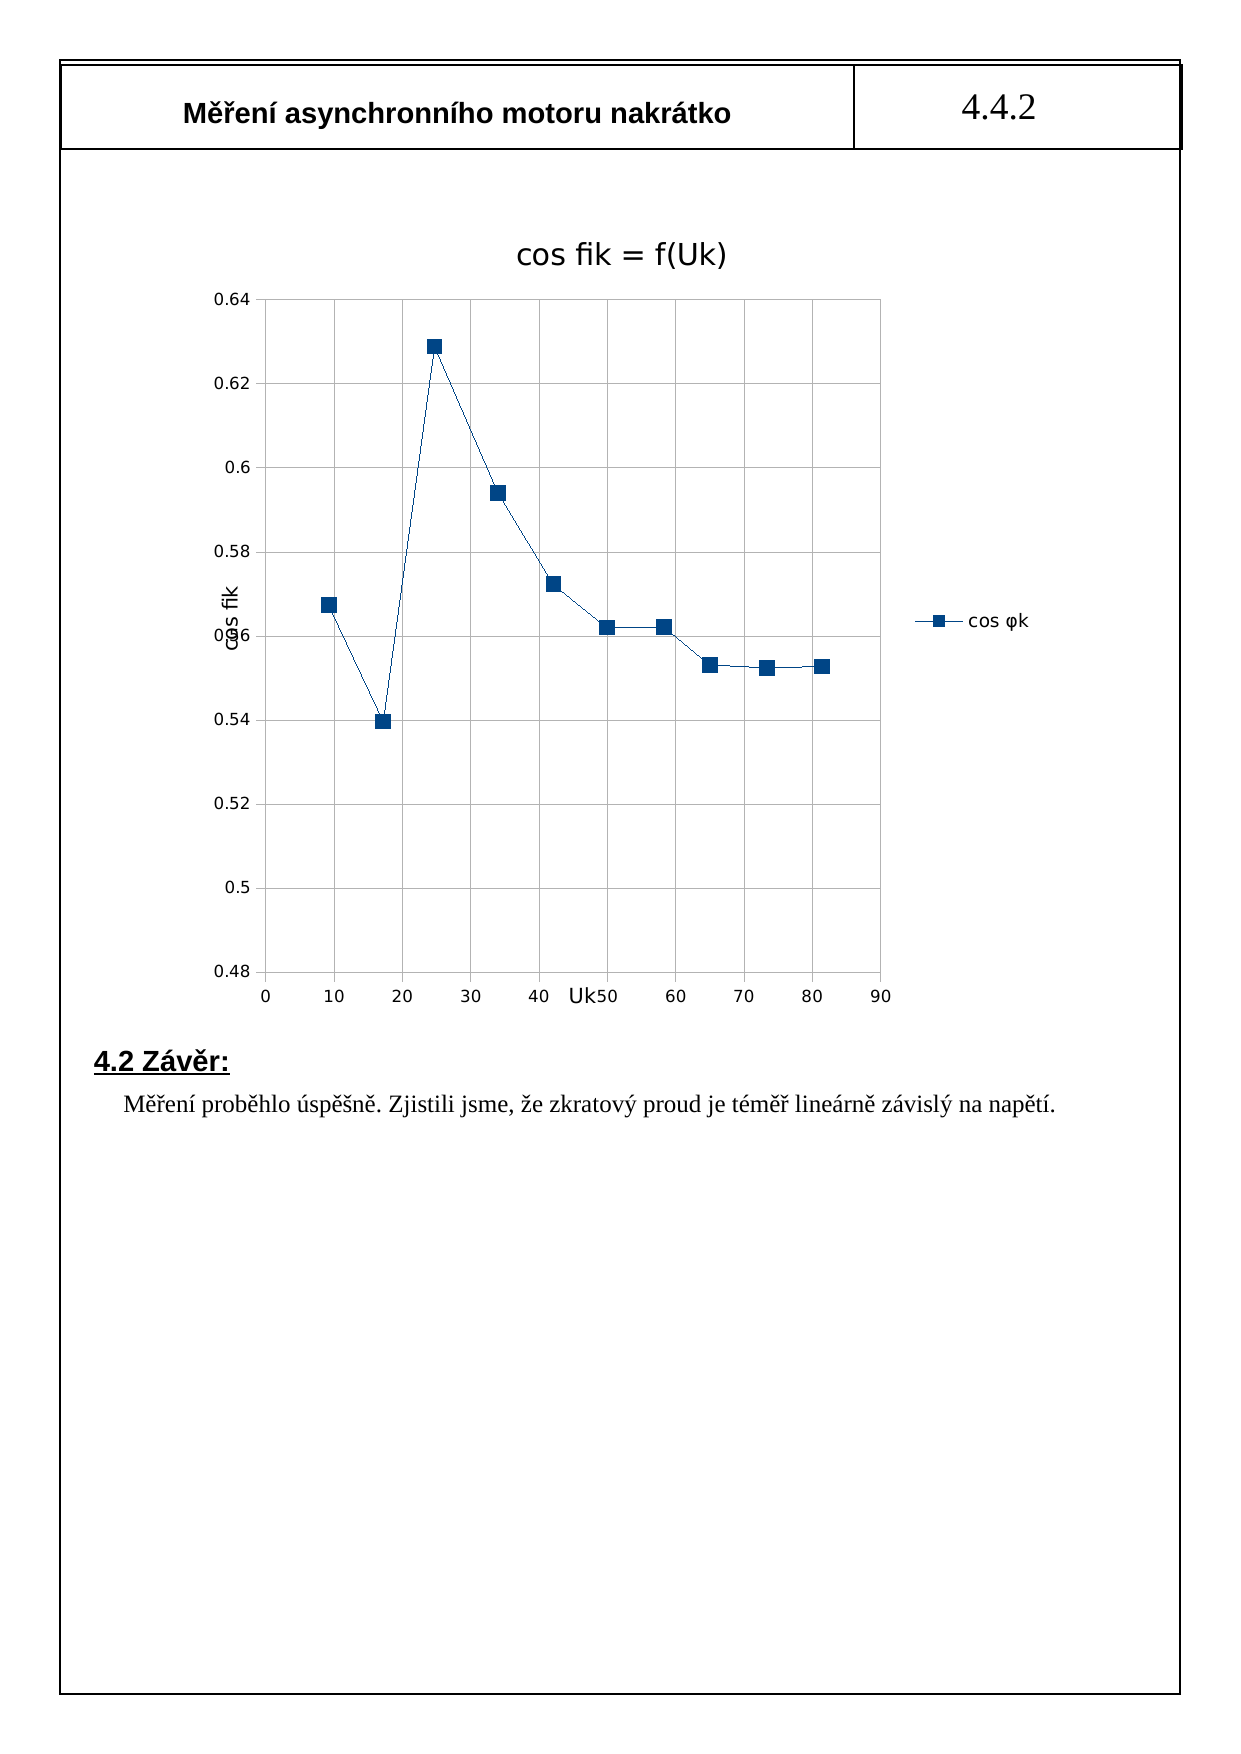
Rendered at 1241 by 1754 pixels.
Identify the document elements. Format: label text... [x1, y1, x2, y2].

text Měření proběhlo úspěšně. Zjistili jsme, že zkratový proud je téměř lineárně závislý na napětí. [123, 1090, 1117, 1117]
table_header Měření asynchronního motoru nakrátko [62, 66, 853, 148]
subtitle 4.2 Závěr: [93, 230, 1176, 1077]
table_header 4.4.2 [855, 66, 1179, 148]
